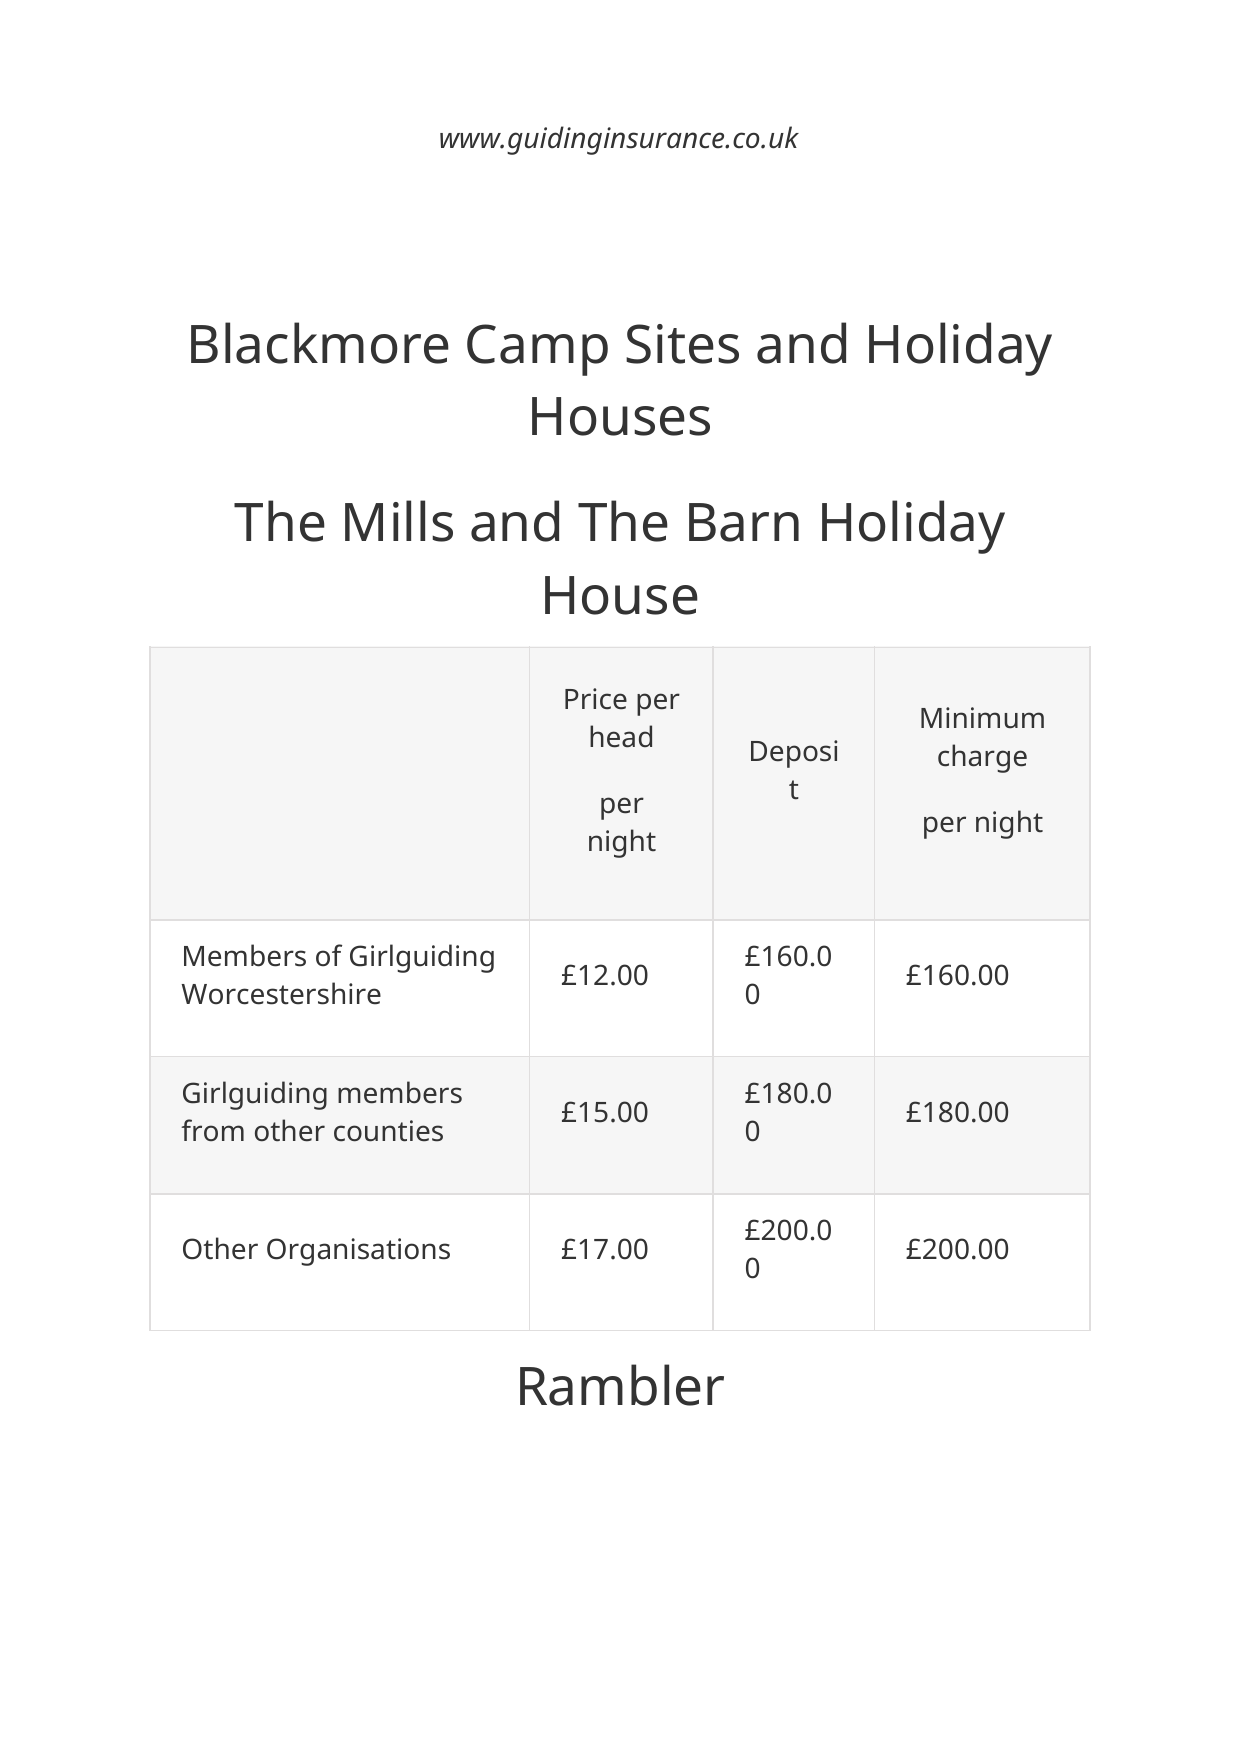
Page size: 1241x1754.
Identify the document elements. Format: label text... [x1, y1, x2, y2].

subtitle Rambler [150, 1348, 1090, 1421]
table_cell £160.00 [875, 921, 1089, 1056]
table_cell £180.00 [875, 1057, 1089, 1193]
table_cell Other Organisations [151, 1195, 529, 1330]
table_cell Members of Girlguiding Worcestershire [151, 921, 529, 1056]
table_cell £12.00 [530, 921, 712, 1056]
table_cell £200.00 [714, 1195, 874, 1330]
table_cell £17.00 [530, 1195, 712, 1330]
table_header Price per head per night [530, 648, 712, 919]
table_cell £200.00 [875, 1195, 1089, 1330]
subtitle The Mills and The Barn Holiday House [150, 485, 1090, 630]
table_cell Girlguiding members from other counties [151, 1057, 529, 1193]
table_cell £180.00 [714, 1057, 874, 1193]
table_cell £160.00 [714, 921, 874, 1056]
table_header [151, 648, 529, 919]
table_header Deposit [714, 648, 874, 919]
subtitle www.guidinginsurance.co.uk [150, 118, 1090, 156]
subtitle Blackmore Camp Sites and Holiday Houses [150, 307, 1090, 451]
table_header Minimum charge per night [875, 648, 1089, 919]
table_cell £15.00 [530, 1057, 712, 1193]
